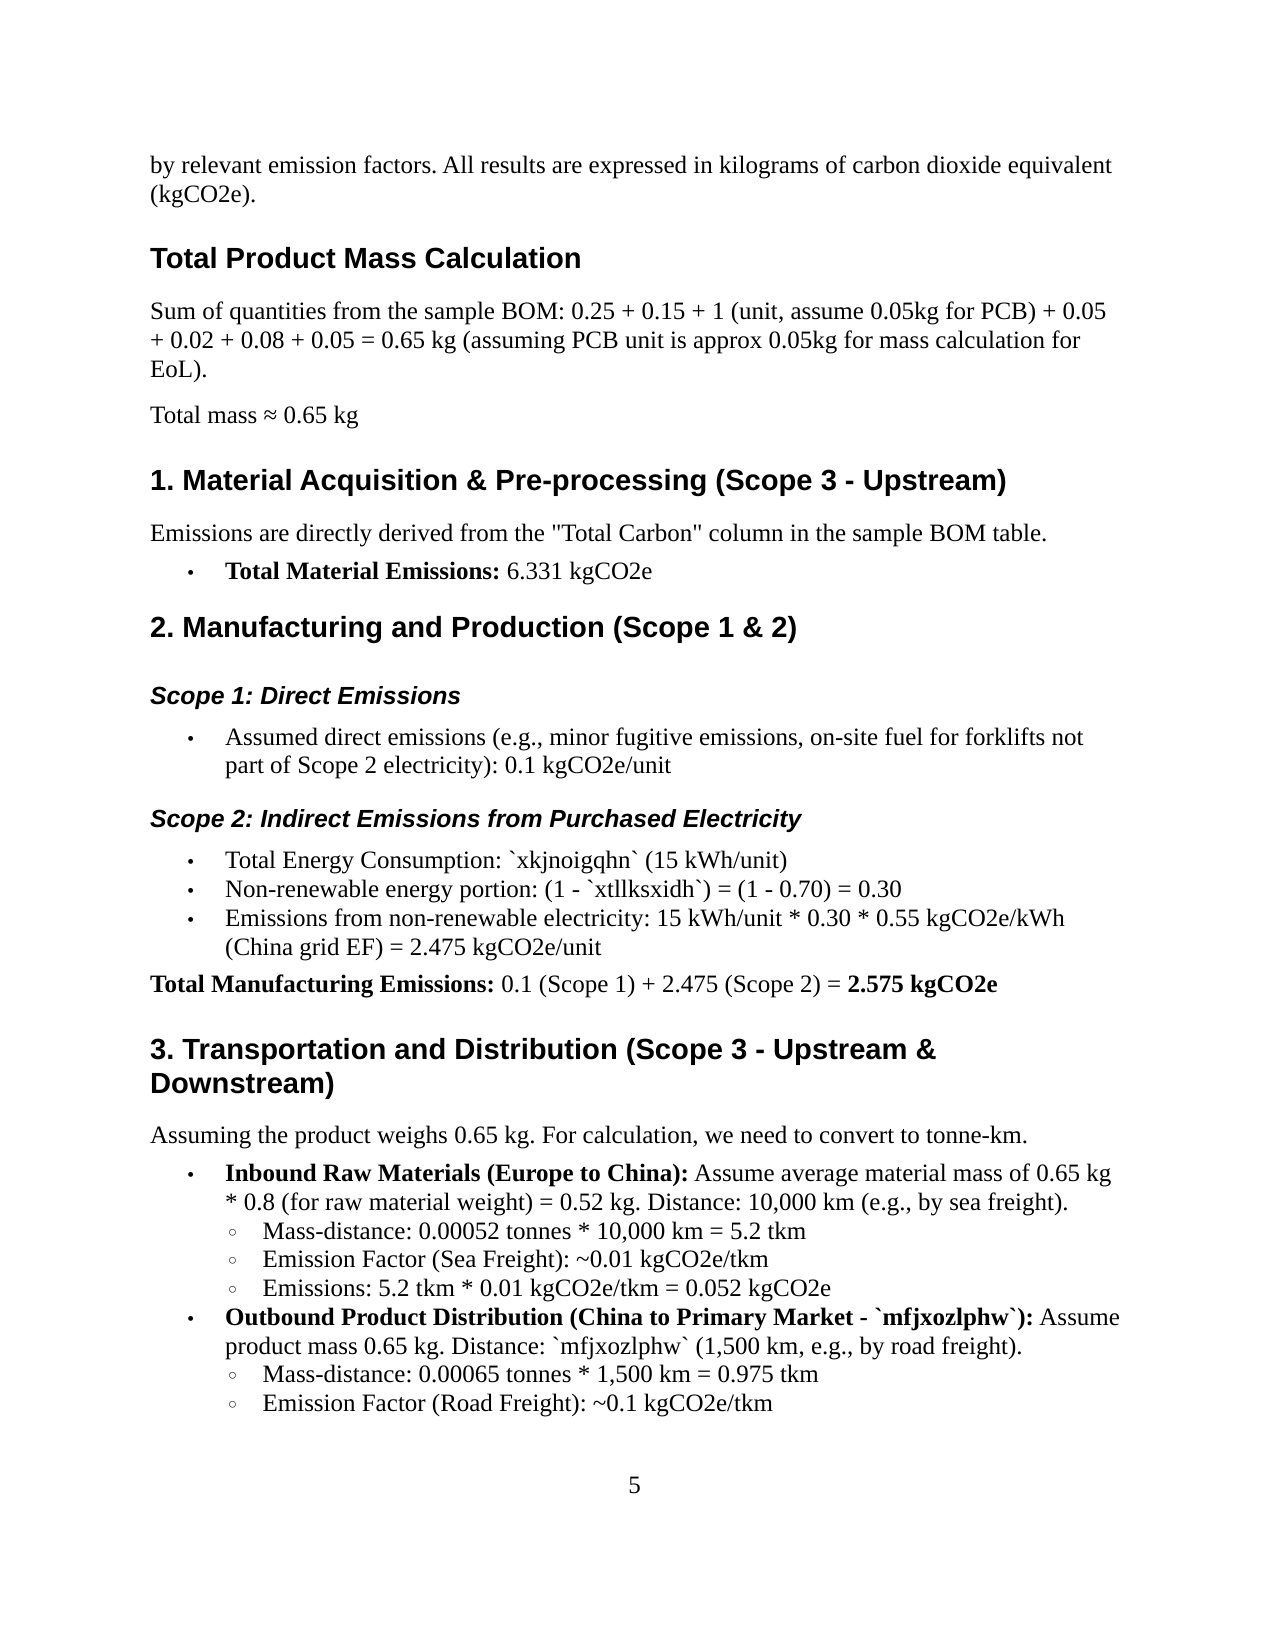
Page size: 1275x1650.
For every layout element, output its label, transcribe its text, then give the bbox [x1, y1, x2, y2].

list Emission Factor (Road Freight): ~0.1 kgCO2e/tkm [225, 1388, 1125, 1417]
list Emission Factor (Sea Freight): ~0.01 kgCO2e/tkm [225, 1244, 1125, 1273]
text Sum of quantities from the sample BOM: 0.25 + 0.15 + 1 (unit, assume 0.05kg for PCB) + 0.05 + 0.02 + 0.08 + 0.05 = 0.65 kg (assuming PCB unit is approx 0.05kg for mass calculation for EoL). [150, 296, 1125, 383]
subtitle Scope 2: Indirect Emissions from Purchased Electricity [150, 804, 1125, 833]
subtitle Total Product Mass Calculation [150, 241, 1125, 275]
list Non-renewable energy portion: (1 - `xtllksxidh`) = (1 - 0.70) = 0.30 [187, 874, 1125, 903]
text Total Manufacturing Emissions: 0.1 (Scope 1) + 2.475 (Scope 2) = 2.575 kgCO2e [150, 969, 1125, 998]
list Mass-distance: 0.00065 tonnes * 1,500 km = 0.975 tkm [225, 1359, 1125, 1388]
text by relevant emission factors. All results are expressed in kilograms of carbon dioxide equivalent (kgCO2e). [150, 150, 1125, 207]
subtitle 1. Material Acquisition & Pre-processing (Scope 3 - Upstream) [150, 463, 1125, 497]
text Emissions are directly derived from the "Total Carbon" column in the sample BOM table. [150, 518, 1125, 547]
list Total Energy Consumption: `xkjnoigqhn` (15 kWh/unit) [187, 845, 1125, 874]
subtitle 3. Transportation and Distribution (Scope 3 - Upstream & Downstream) [150, 1032, 1125, 1099]
list Assumed direct emissions (e.g., minor fugitive emissions, on-site fuel for forklifts not part of Scope 2 electricity): 0.1 kgCO2e/unit [187, 722, 1125, 779]
subtitle Scope 1: Direct Emissions [150, 681, 1125, 709]
list Emissions from non-renewable electricity: 15 kWh/unit * 0.30 * 0.55 kgCO2e/kWh (China grid EF) = 2.475 kgCO2e/unit [187, 903, 1125, 960]
list Mass-distance: 0.00052 tonnes * 10,000 km = 5.2 tkm [225, 1216, 1125, 1244]
list Emissions: 5.2 tkm * 0.01 kgCO2e/tkm = 0.052 kgCO2e [225, 1273, 1125, 1302]
list Outbound Product Distribution (China to Primary Market - `mfjxozlphw`): Assume product mass 0.65 kg. Distance: `mfjxozlphw` (1,500 km, e.g., by road freight). [187, 1302, 1125, 1359]
text Total mass ≈ 0.65 kg [150, 401, 1125, 429]
list Inbound Raw Materials (Europe to China): Assume average material mass of 0.65 kg * 0.8 (for raw material weight) = 0.52 kg. Distance: 10,000 km (e.g., by sea freight). [187, 1158, 1125, 1216]
list Total Material Emissions: 6.331 kgCO2e [187, 556, 1125, 585]
text Assuming the product weighs 0.65 kg. For calculation, we need to convert to tonne-km. [150, 1121, 1125, 1149]
subtitle 2. Manufacturing and Production (Scope 1 & 2) [150, 610, 1125, 643]
